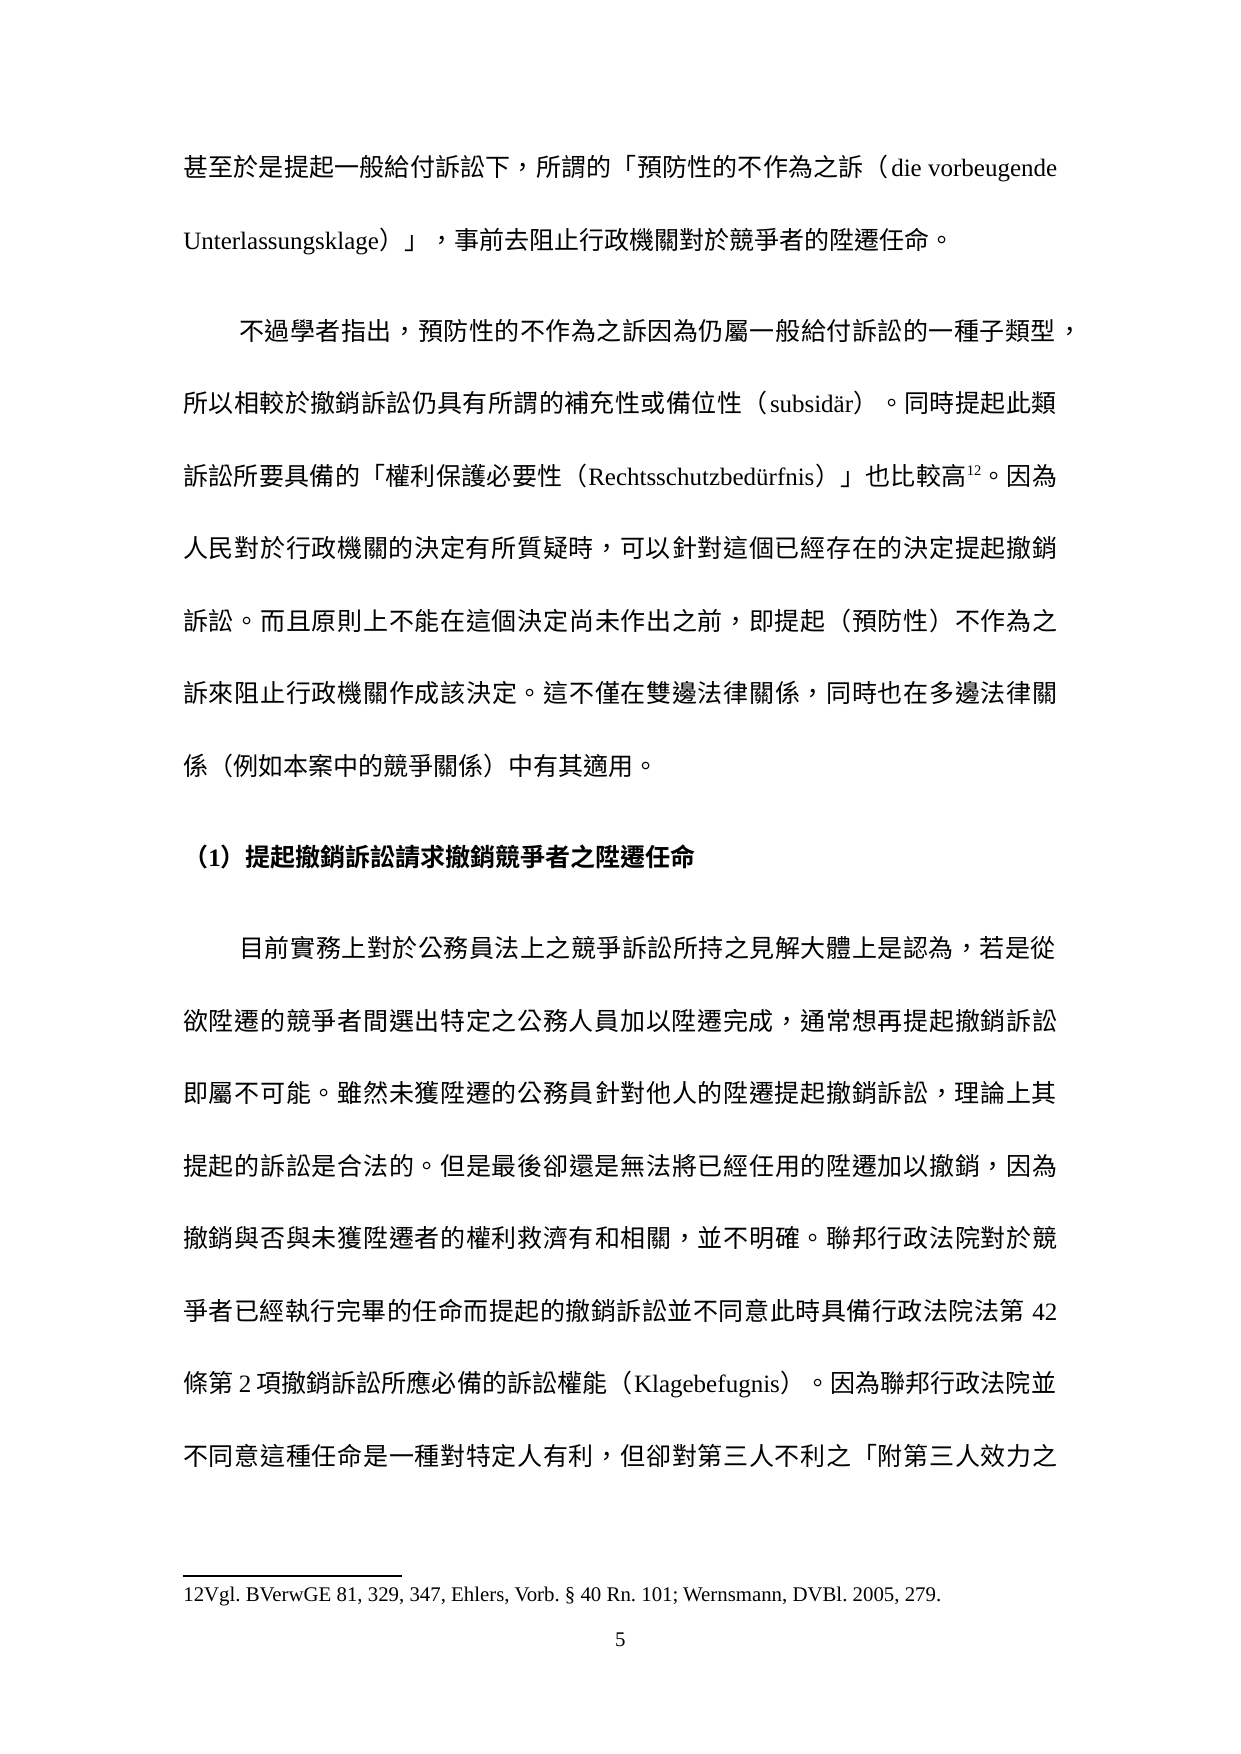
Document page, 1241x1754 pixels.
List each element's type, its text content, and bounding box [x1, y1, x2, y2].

text 不過學者指出，預防性的不作為之訴因為仍屬一般給付訴訟的一種子類型，所以相較於撤銷訴訟仍具有所謂的補充性或備位性（subsidär）。同時提起此類訴訟所要具備的「權利保護必要性（Rechtsschutzbedürfnis）」也比較高。因為人民對於行政機關的決定有所質疑時，可以針對這個已經存在的決定提起撤銷訴訟。而且原則上不能在這個決定尚未作出之前，即提起（預防性）不作為之訴來阻止行政機關作成該決定。這不僅在雙邊法律關係，同時也在多邊法律關係（例如本案中的競爭關係）中有其適用。 [183, 311, 1057, 783]
text Vgl. BVerwGE 81, 329, 347, Ehlers, Vorb. § 40 Rn. 101; Wernsmann, DVBl. 2005, 279. [183, 1582, 1057, 1606]
text 由於通說認為課予義務訴訟已經終結，原本的職缺已經陞遷完成而有其他公務人員佔用，未獲陞遷任命者唯一可能的權利救濟應該只剩下去阻止競爭者已經完成的陞遷任用。我們可以想像的方式是以提起撤銷訴訟來實現這個目的。甚至於是提起一般給付訴訟下，所謂的「預防性的不作為之訴（die vorbeugende Unterlassungsklage）」，事前去阻止行政機關對於競爭者的陞遷任命。 [183, 148, 1057, 256]
text （1）提起撤銷訴訟請求撤銷競爭者之陞遷任命 [183, 838, 1057, 874]
text 目前實務上對於公務員法上之競爭訴訟所持之見解大體上是認為，若是從欲陞遷的競爭者間選出特定之公務人員加以陞遷完成，通常想再提起撤銷訴訟即屬不可能。雖然未獲陞遷的公務員針對他人的陞遷提起撤銷訴訟，理論上其提起的訴訟是合法的。但是最後卻還是無法將已經任用的陞遷加以撤銷，因為撤銷與否與未獲陞遷者的權利救濟有和相關，並不明確。聯邦行政法院對於競爭者已經執行完畢的任命而提起的撤銷訴訟並不同意此時具備行政法院法第42條第2項撤銷訴訟所應必備的訴訟權能（Klagebefugnis）。因為聯邦行政法院並不同意這種任命是一種對特定人有利，但卻對第三人不利之「附第三人效力之 [183, 929, 1057, 1473]
